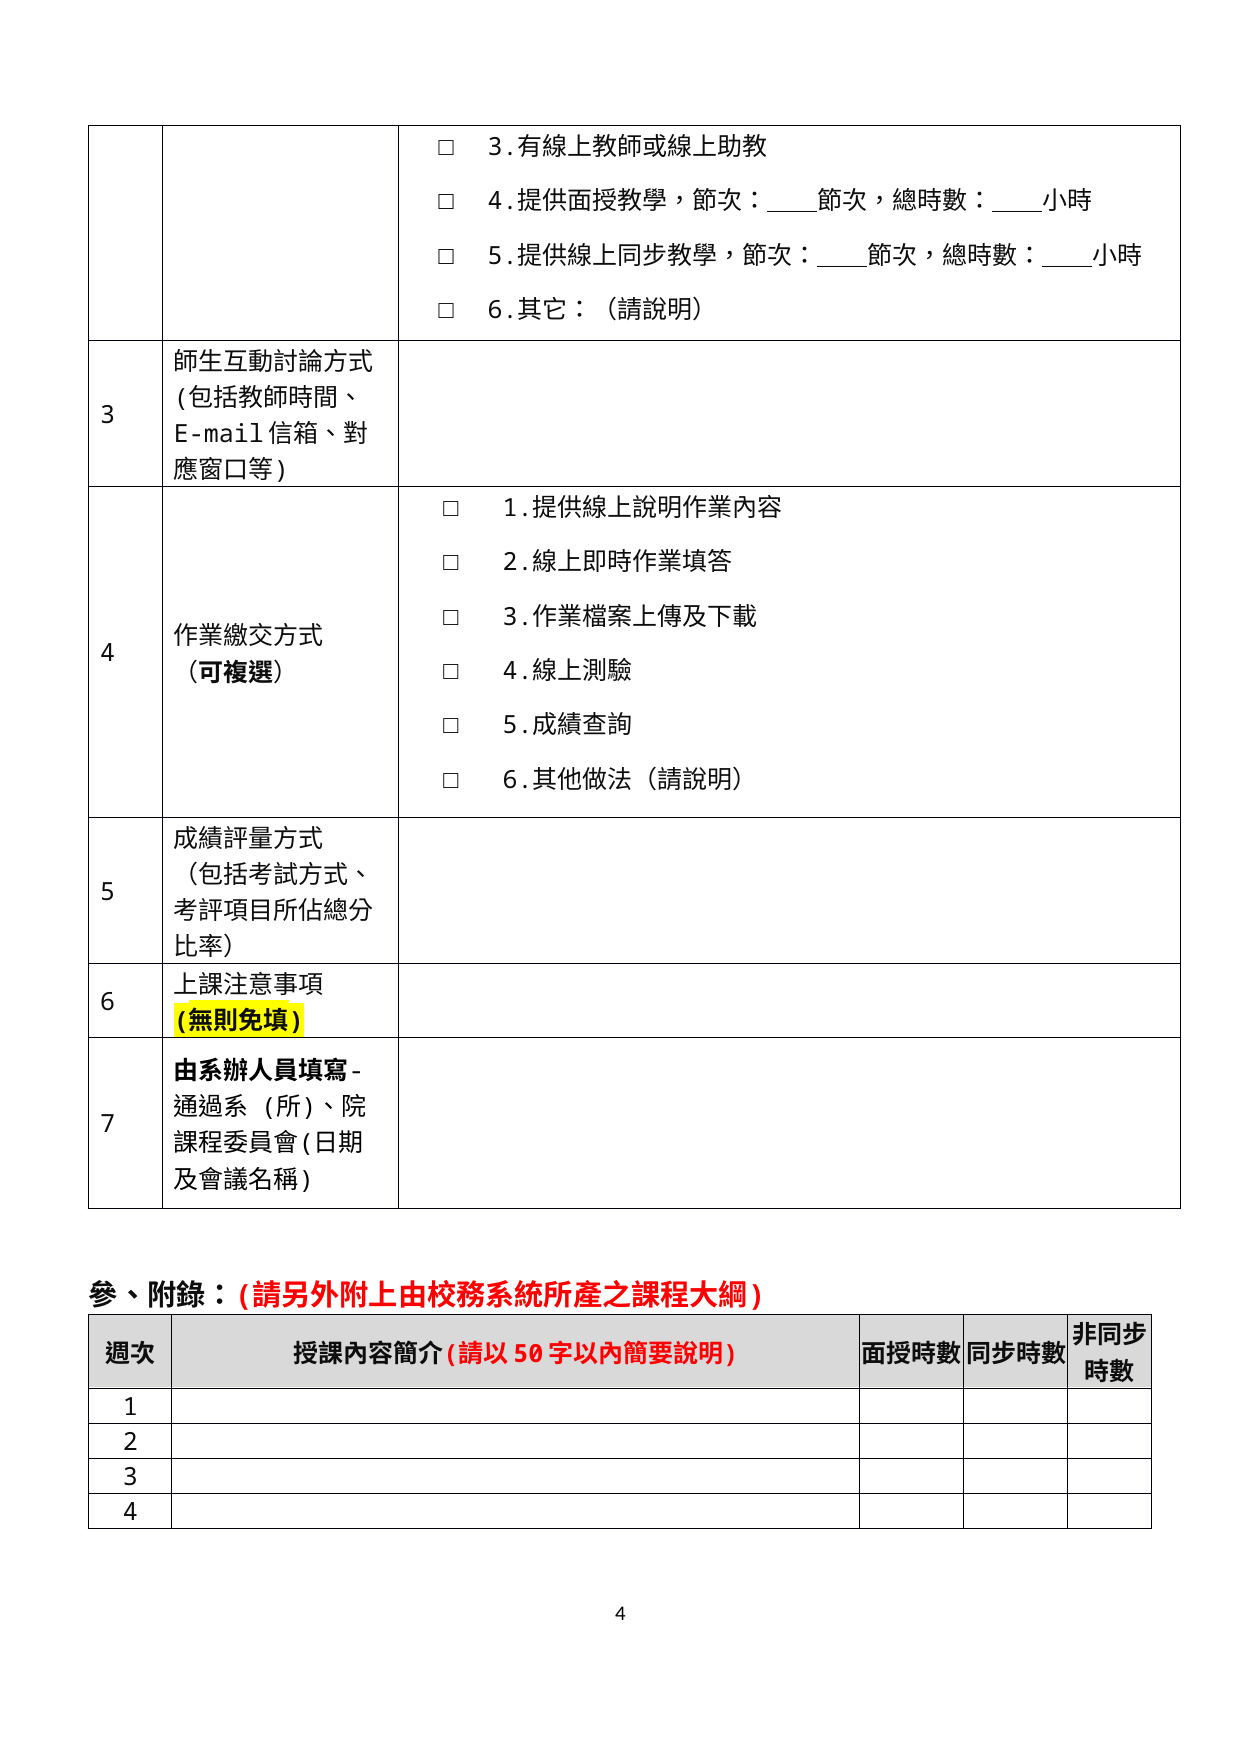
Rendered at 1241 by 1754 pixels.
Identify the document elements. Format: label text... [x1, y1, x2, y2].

table_cell [1068, 1424, 1151, 1458]
table_cell [399, 964, 1180, 1037]
table_header 同步時數 [964, 1315, 1067, 1387]
table_cell 7 [89, 1038, 162, 1208]
table_cell 成績評量方式 （包括考試方式、考評項目所佔總分比率） [163, 818, 398, 963]
table_cell 作業繳交方式 （可複選） [163, 487, 398, 817]
table_cell [964, 1494, 1067, 1528]
table_cell [860, 1424, 963, 1458]
table_cell 1 [89, 1389, 171, 1423]
table_header 授課內容簡介(請以50字以內簡要說明) [172, 1315, 859, 1387]
table_cell [172, 1424, 859, 1458]
table_cell [163, 126, 398, 340]
table_cell 3 [89, 1459, 171, 1493]
table_cell [860, 1459, 963, 1493]
table_cell [860, 1389, 963, 1423]
table_cell [964, 1459, 1067, 1493]
table_cell [399, 1038, 1180, 1208]
table_cell [1068, 1459, 1151, 1493]
table_cell 1.提供線上課程主要及補充教材 2.提供線上非同步教學，節次：＿＿節次，總時數：＿＿小時 3.有線上教師或線上助教 4.提供面授教學，節次：＿＿節次，總時數：＿＿小時 5.提供線上同步教學，節次：＿＿節次，總時數：＿＿小時 6.其它：（請說明） [399, 126, 1180, 340]
table_cell [964, 1389, 1067, 1423]
table_header 週次 [89, 1315, 171, 1387]
table_header 非同步時數 [1068, 1315, 1151, 1387]
table_cell [964, 1424, 1067, 1458]
table_cell 2 [89, 1424, 171, 1458]
table_cell 3 [89, 341, 162, 486]
table_header 面授時數 [860, 1315, 963, 1387]
table_cell 1.提供線上說明作業內容 2.線上即時作業填答 3.作業檔案上傳及下載 4.線上測驗 5.成績查詢 6.其他做法（請說明） [399, 487, 1180, 817]
table_cell [172, 1459, 859, 1493]
table_cell [1068, 1494, 1151, 1528]
table_cell [172, 1389, 859, 1423]
table_cell [399, 818, 1180, 963]
table_cell [1068, 1389, 1151, 1423]
table_cell 4 [89, 1494, 171, 1528]
table_cell 師生互動討論方式(包括教師時間、 E-mail信箱、對應窗口等) [163, 341, 398, 486]
table_cell 上課注意事項 (無則免填) [163, 964, 398, 1037]
table_cell 由系辦人員填寫-通過系 (所)、院課程委員會(日期及會議名稱) [163, 1038, 398, 1208]
table_cell [860, 1494, 963, 1528]
text 參、附錄：(請另外附上由校務系統所產之課程大綱) [89, 1272, 1152, 1314]
table_cell [172, 1494, 859, 1528]
table_cell [399, 341, 1180, 486]
table_cell 6 [89, 964, 162, 1037]
table_cell [89, 126, 162, 340]
table_cell 5 [89, 818, 162, 963]
table_cell 4 [89, 487, 162, 817]
